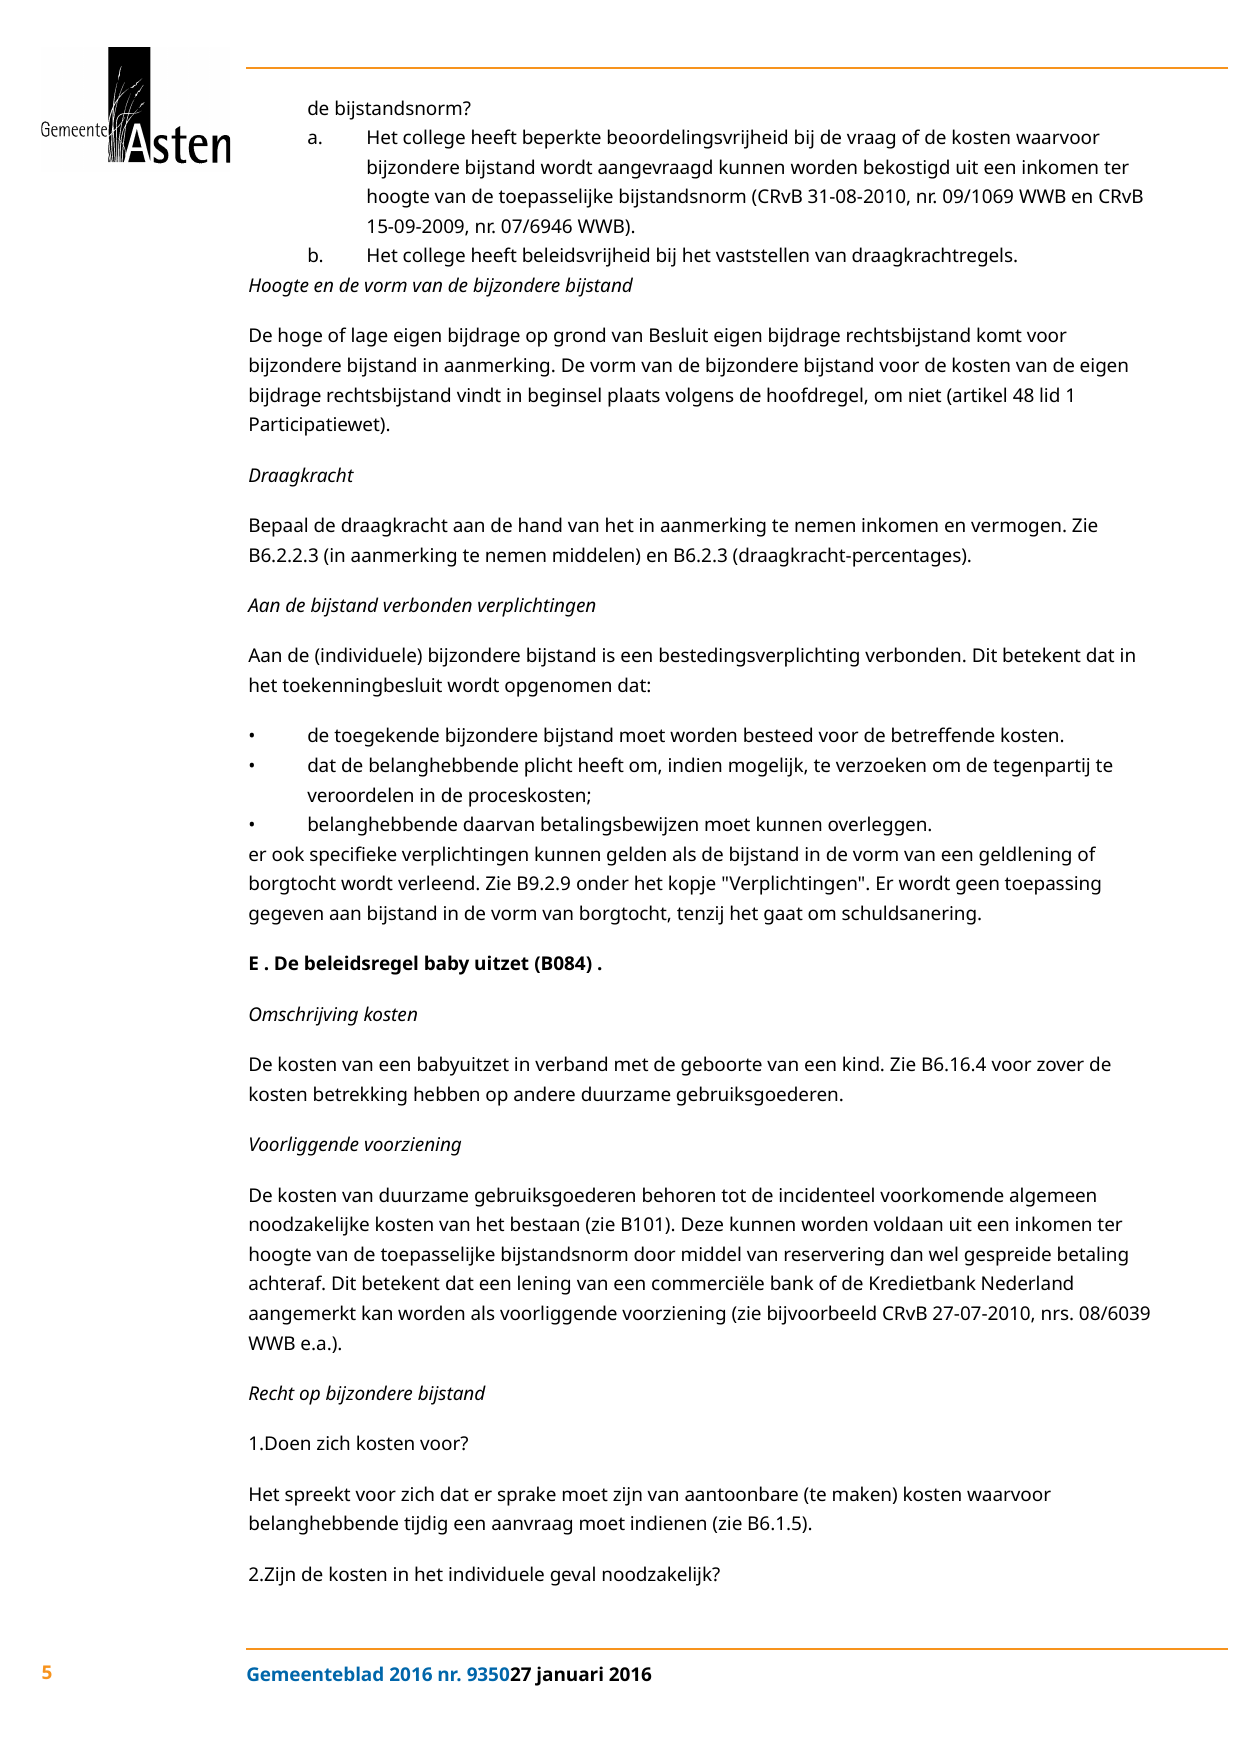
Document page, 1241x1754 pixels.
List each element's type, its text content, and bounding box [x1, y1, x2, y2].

list de toegekende bijzondere bijstand moet worden besteed voor de betreffende kosten. [248, 723, 1152, 748]
text Aan de (individuele) bijzondere bijstand is een bestedingsverplichting verbonden. Dit betekent dat in het toekenningbesluit wordt opgenomen dat: [248, 643, 1152, 698]
text E . De beleidsregel baby uitzet (B084) . [248, 951, 1152, 976]
text De hoge of lage eigen bijdrage op grond van Besluit eigen bijdrage rechtsbijstand komt voor bijzondere bijstand in aanmerking. De vorm van de bijzondere bijstand voor de kosten van de eigen bijdrage rechtsbijstand vindt in beginsel plaats volgens de hoofdregel, om niet (artikel 48 lid 1 Participatiewet). [248, 323, 1152, 437]
picture [41, 47, 231, 172]
text Hoogte en de vorm van de bijzondere bijstand [248, 272, 1152, 298]
text 2.Zijn de kosten in het individuele geval noodzakelijk? [248, 1561, 1152, 1587]
list Het college heeft beperkte beoordelingsvrijheid bij de vraag of de kosten waarvoor bijzondere bijstand wordt aangevraagd kunnen worden bekostigd uit een inkomen ter hoogte van de toepasselijke bijstandsnorm (CRvB 31-08-2010, nr. 09/1069 WWB en CRvB 15-09-2009, nr. 07/6946 WWB). [307, 124, 1152, 239]
text Het spreekt voor zich dat er sprake moet zijn van aantoonbare (te maken) kosten waarvoor belanghebbende tijdig een aanvraag moet indienen (zie B6.1.5). [248, 1481, 1152, 1536]
list belanghebbende daarvan betalingsbewijzen moet kunnen overleggen. [248, 811, 1152, 837]
list dat de belanghebbende plicht heeft om, indien mogelijk, te verzoeken om de tegenpartij te veroordelen in de proceskosten; [248, 752, 1152, 808]
text Omschrijving kosten [248, 1001, 1152, 1027]
text 1.Doen zich kosten voor? [248, 1431, 1152, 1456]
text Draagkracht [248, 462, 1152, 488]
list Het college heeft beleidsvrijheid bij het vaststellen van draagkrachtregels. [307, 243, 1152, 268]
text Recht op bijzondere bijstand [248, 1380, 1152, 1406]
text Voorliggende voorziening [248, 1131, 1152, 1157]
text Bepaal de draagkracht aan de hand van het in aanmerking te nemen inkomen en vermogen. Zie B6.2.2.3 (in aanmerking te nemen middelen) en B6.2.3 (draagkracht-percentages). [248, 512, 1152, 568]
text er ook specifieke verplichtingen kunnen gelden als de bijstand in de vorm van een geldlening of borgtocht wordt verleend. Zie B9.2.9 onder het kopje "Verplichtingen". Er wordt geen toepassing gegeven aan bijstand in de vorm van borgtocht, tenzij het gaat om schuldsanering. [248, 841, 1152, 926]
text Aan de bijstand verbonden verplichtingen [248, 592, 1152, 618]
list de bijstandsnorm? [248, 95, 1152, 121]
text De kosten van een babyuitzet in verband met de geboorte van een kind. Zie B6.16.4 voor zover de kosten betrekking hebben op andere duurzame gebruiksgoederen. [248, 1051, 1152, 1107]
text De kosten van duurzame gebruiksgoederen behoren tot de incidenteel voorkomende algemeen noodzakelijke kosten van het bestaan (zie B101). Deze kunnen worden voldaan uit een inkomen ter hoogte van de toepasselijke bijstandsnorm door middel van reservering dan wel gespreide betaling achteraf. Dit betekent dat een lening van een commerciële bank of de Kredietbank Nederland aangemerkt kan worden als voorliggende voorziening (zie bijvoorbeeld CRvB 27-07-2010, nrs. 08/6039 WWB e.a.). [248, 1182, 1152, 1356]
